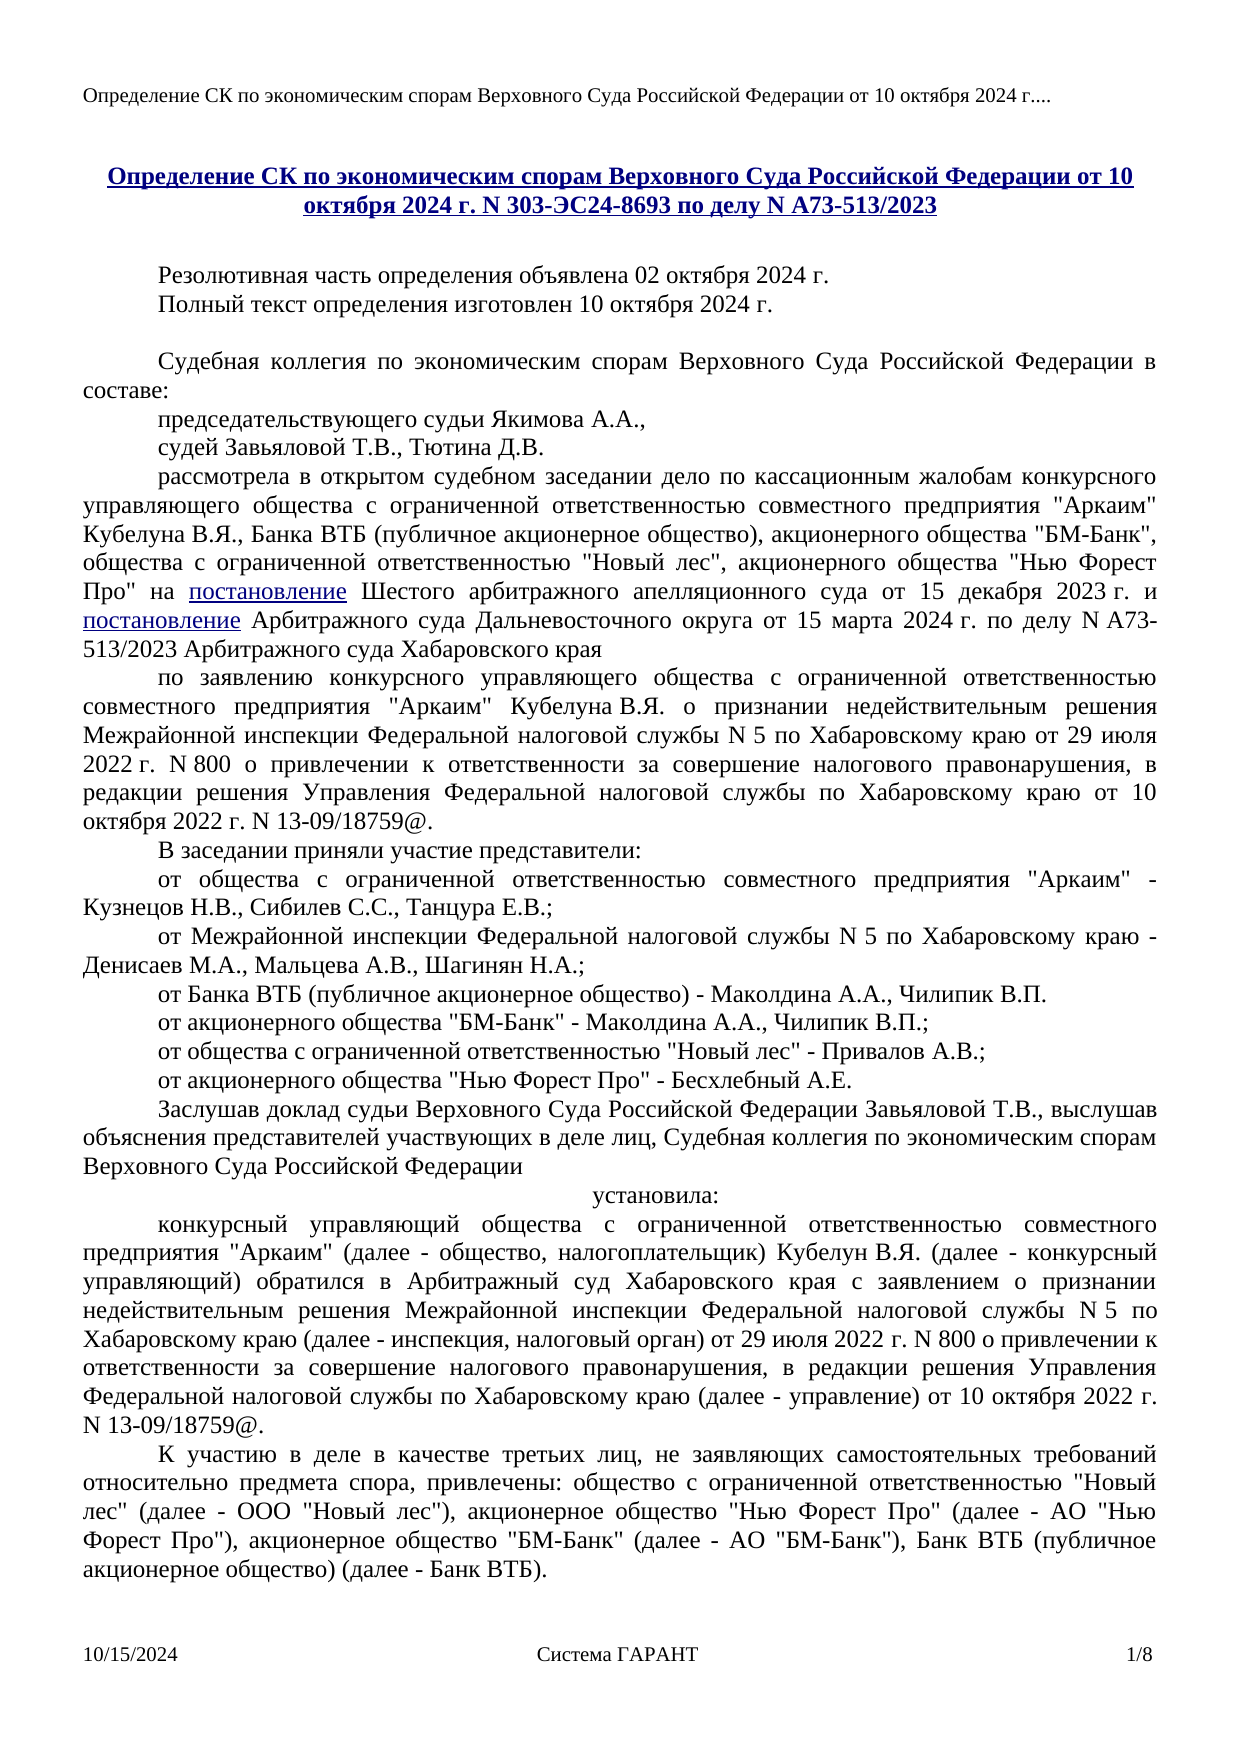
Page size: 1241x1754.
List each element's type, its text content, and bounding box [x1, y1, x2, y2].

text рассмотрела в открытом судебном заседании дело по кассационным жалобам конкурсного управляющего общества с ограниченной ответственностью совместного предприятия "Аркаим" Кубелуна В.Я., Банка ВТБ (публичное акционерное общество), акционерного общества "БМ-Банк", общества с ограниченной ответственностью "Новый лес", акционерного общества "Нью Форест Про" на постановление Шестого арбитражного апелляционного суда от 15 декабря 2023 г. и постановление Арбитражного суда Дальневосточного округа от 15 марта 2024 г. по делу N А73-513/2023 Арбитражного суда Хабаровского края [83, 461, 1157, 662]
text от акционерного общества "БМ-Банк" - Маколдина А.А., Чилипик В.П.; [83, 1007, 1157, 1036]
text конкурсный управляющий общества с ограниченной ответственностью совместного предприятия "Аркаим" (далее - общество, налогоплательщик) Кубелун В.Я. (далее - конкурсный управляющий) обратился в Арбитражный суд Хабаровского края с заявлением о признании недействительным решения Межрайонной инспекции Федеральной налоговой службы N 5 по Хабаровскому краю (далее - инспекция, налоговый орган) от 29 июля 2022 г. N 800 о привлечении к ответственности за совершение налогового правонарушения, в редакции решения Управления Федеральной налоговой службы по Хабаровскому краю (далее - управление) от 10 октября 2022 г. N 13-09/18759@. [83, 1209, 1157, 1439]
text В заседании приняли участие представители: [83, 835, 1157, 864]
text от акционерного общества "Нью Форест Про" - Бесхлебный А.Е. [83, 1065, 1157, 1094]
text Заслушав доклад судьи Верховного Суда Российской Федерации Завьяловой Т.В., выслушав объяснения представителей участвующих в деле лиц, Судебная коллегия по экономическим спорам Верховного Суда Российской Федерации [83, 1094, 1157, 1180]
text от общества с ограниченной ответственностью "Новый лес" - Привалов А.В.; [83, 1036, 1157, 1065]
text К участию в деле в качестве третьих лиц, не заявляющих самостоятельных требований относительно предмета спора, привлечены: общество с ограниченной ответственностью "Новый лес" (далее - ООО "Новый лес"), акционерное общество "Нью Форест Про" (далее - АО "Нью Форест Про"), акционерное общество "БМ-Банк" (далее - АО "БМ-Банк"), Банк ВТБ (публичное акционерное общество) (далее - Банк ВТБ). [83, 1439, 1157, 1582]
text Резолютивная часть определения объявлена 02 октября 2024 г. [83, 260, 1157, 289]
text от Межрайонной инспекции Федеральной налоговой службы N 5 по Хабаровскому краю - Денисаев М.А., Мальцева А.В., Шагинян Н.А.; [83, 921, 1157, 979]
text председательствующего судьи Якимова А.А., [83, 404, 1157, 432]
text от Банка ВТБ (публичное акционерное общество) - Маколдина А.А., Чилипик В.П. [83, 979, 1157, 1007]
text от общества с ограниченной ответственностью совместного предприятия "Аркаим" - Кузнецов Н.В., Сибилев С.С., Танцура Е.В.; [83, 864, 1157, 921]
text судей Завьяловой Т.В., Тютина Д.В. [83, 432, 1157, 461]
text Полный текст определения изготовлен 10 октября 2024 г. [83, 289, 1157, 317]
text Судебная коллегия по экономическим спорам Верховного Суда Российской Федерации в составе: [83, 346, 1157, 404]
text по заявлению конкурсного управляющего общества с ограниченной ответственностью совместного предприятия "Аркаим" Кубелуна В.Я. о признании недействительным решения Межрайонной инспекции Федеральной налоговой службы N 5 по Хабаровскому краю от 29 июля 2022 г. N 800 о привлечении к ответственности за совершение налогового правонарушения, в редакции решения Управления Федеральной налоговой службы по Хабаровскому краю от 10 октября 2022 г. N 13-09/18759@. [83, 662, 1157, 835]
text установила: [83, 1180, 1157, 1209]
subtitle Определение СК по экономическим спорам Верховного Суда Российской Федерации от 10 октября 2024 г. N 303-ЭС24-8693 по делу N А73-513/2023 [83, 161, 1157, 219]
